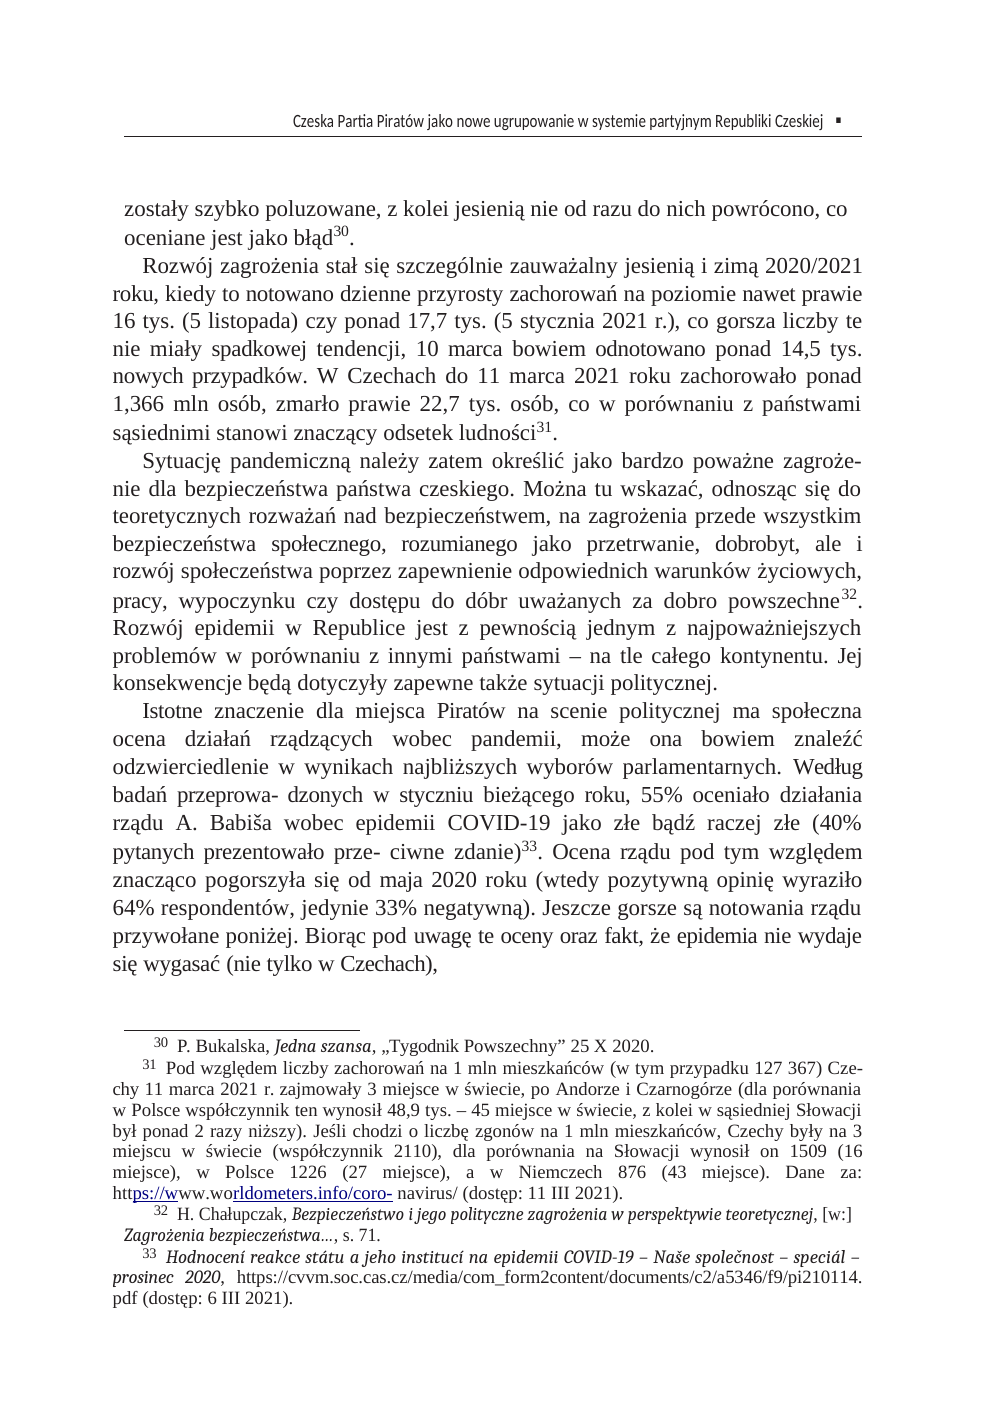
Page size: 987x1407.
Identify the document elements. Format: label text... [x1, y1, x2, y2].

text zostały szybko poluzowane, z kolei jesienią nie od razu do nich powrócono, co oceniane jest jako błąd30. [124, 195, 874, 250]
text Rozwój zagrożenia stał się szczególnie zauważalny jesienią i zimą 2020/2021 roku, kiedy to notowano dzienne przyrosty zachorowań na poziomie nawet prawie 16 tys. (5 listopada) czy ponad 17,7 tys. (5 stycznia 2021 r.), co gorsza liczby te nie miały spadkowej tendencji, 10 marca bowiem odnotowano ponad 14,5 tys. nowych przypadków. W Czechach do 11 marca 2021 roku zachorowało ponad 1,366 mln osób, zmarło prawie 22,7 tys. osób, co w porównaniu z państwami sąsiednimi stanowi znaczący odsetek ludności31. [112, 252, 863, 446]
list Pod względem liczby zachorowań na 1 mln mieszkańców (w tym przypadku 127 367) Cze- chy 11 marca 2021 r. zajmowały 3 miejsce w świecie, po Andorze i Czarnogórze (dla porównania w Polsce współczynnik ten wynosił 48,9 tys. – 45 miejsce w świecie, z kolei w sąsiedniej Słowacji był ponad 2 razy niższy). Jeśli chodzi o liczbę zgonów na 1 mln mieszkańców, Czechy były na 3 miejscu w świecie (współczynnik 2110), dla porównania na Słowacji wynosił on 1509 (16 miejsce), w Polsce 1226 (27 miejsce), a w Niemczech 876 (43 miejsce). Dane za: https://www.worldometers.info/coro- navirus/ (dostęp: 11 III 2021). [112, 1058, 863, 1204]
text Sytuację pandemiczną należy zatem określić jako bardzo poważne zagroże- nie dla bezpieczeństwa państwa czeskiego. Można tu wskazać, odnosząc się do teoretycznych rozważań nad bezpieczeństwem, na zagrożenia przede wszystkim bezpieczeństwa społecznego, rozumianego jako przetrwanie, dobrobyt, ale i rozwój społeczeństwa poprzez zapewnienie odpowiednich warunków życiowych, pracy, wypoczynku czy dostępu do dóbr uważanych za dobro powszechne32. Rozwój epidemii w Republice jest z pewnością jednym z najpoważniejszych problemów w porównaniu z innymi państwami – na tle całego kontynentu. Jej konsekwencje będą dotyczyły zapewne także sytuacji politycznej. [112, 447, 863, 696]
list H. Chałupczak, Bezpieczeństwo i jego polityczne zagrożenia w perspektywie teoretycznej, [w:] [153, 1204, 874, 1224]
list P. Bukalska, Jedna szansa, „Tygodnik Powszechny” 25 X 2020. [153, 1035, 874, 1057]
list Hodnocení reakce státu a jeho institucí na epidemii COVID-19 – Naše společnost – speciál – prosinec 2020, https://cvvm.soc.cas.cz/media/com_form2content/documents/c2/a5346/f9/pi210114. pdf (dostęp: 6 III 2021). [112, 1246, 863, 1309]
text Zagrożenia bezpieczeństwa…, s. 71. [124, 1224, 874, 1246]
text Istotne znaczenie dla miejsca Piratów na scenie politycznej ma społeczna ocena działań rządzących wobec pandemii, może ona bowiem znaleźć odzwierciedlenie w wynikach najbliższych wyborów parlamentarnych. Według badań przeprowa- dzonych w styczniu bieżącego roku, 55% oceniało działania rządu A. Babiša wobec epidemii COVID-19 jako złe bądź raczej złe (40% pytanych prezentowało prze- ciwne zdanie)33. Ocena rządu pod tym względem znacząco pogorszyła się od maja 2020 roku (wtedy pozytywną opinię wyraziło 64% respondentów, jedynie 33% negatywną). Jeszcze gorsze są notowania rządu przywołane poniżej. Biorąc pod uwagę te oceny oraz fakt, że epidemia nie wydaje się wygasać (nie tylko w Czechach), [112, 697, 863, 976]
